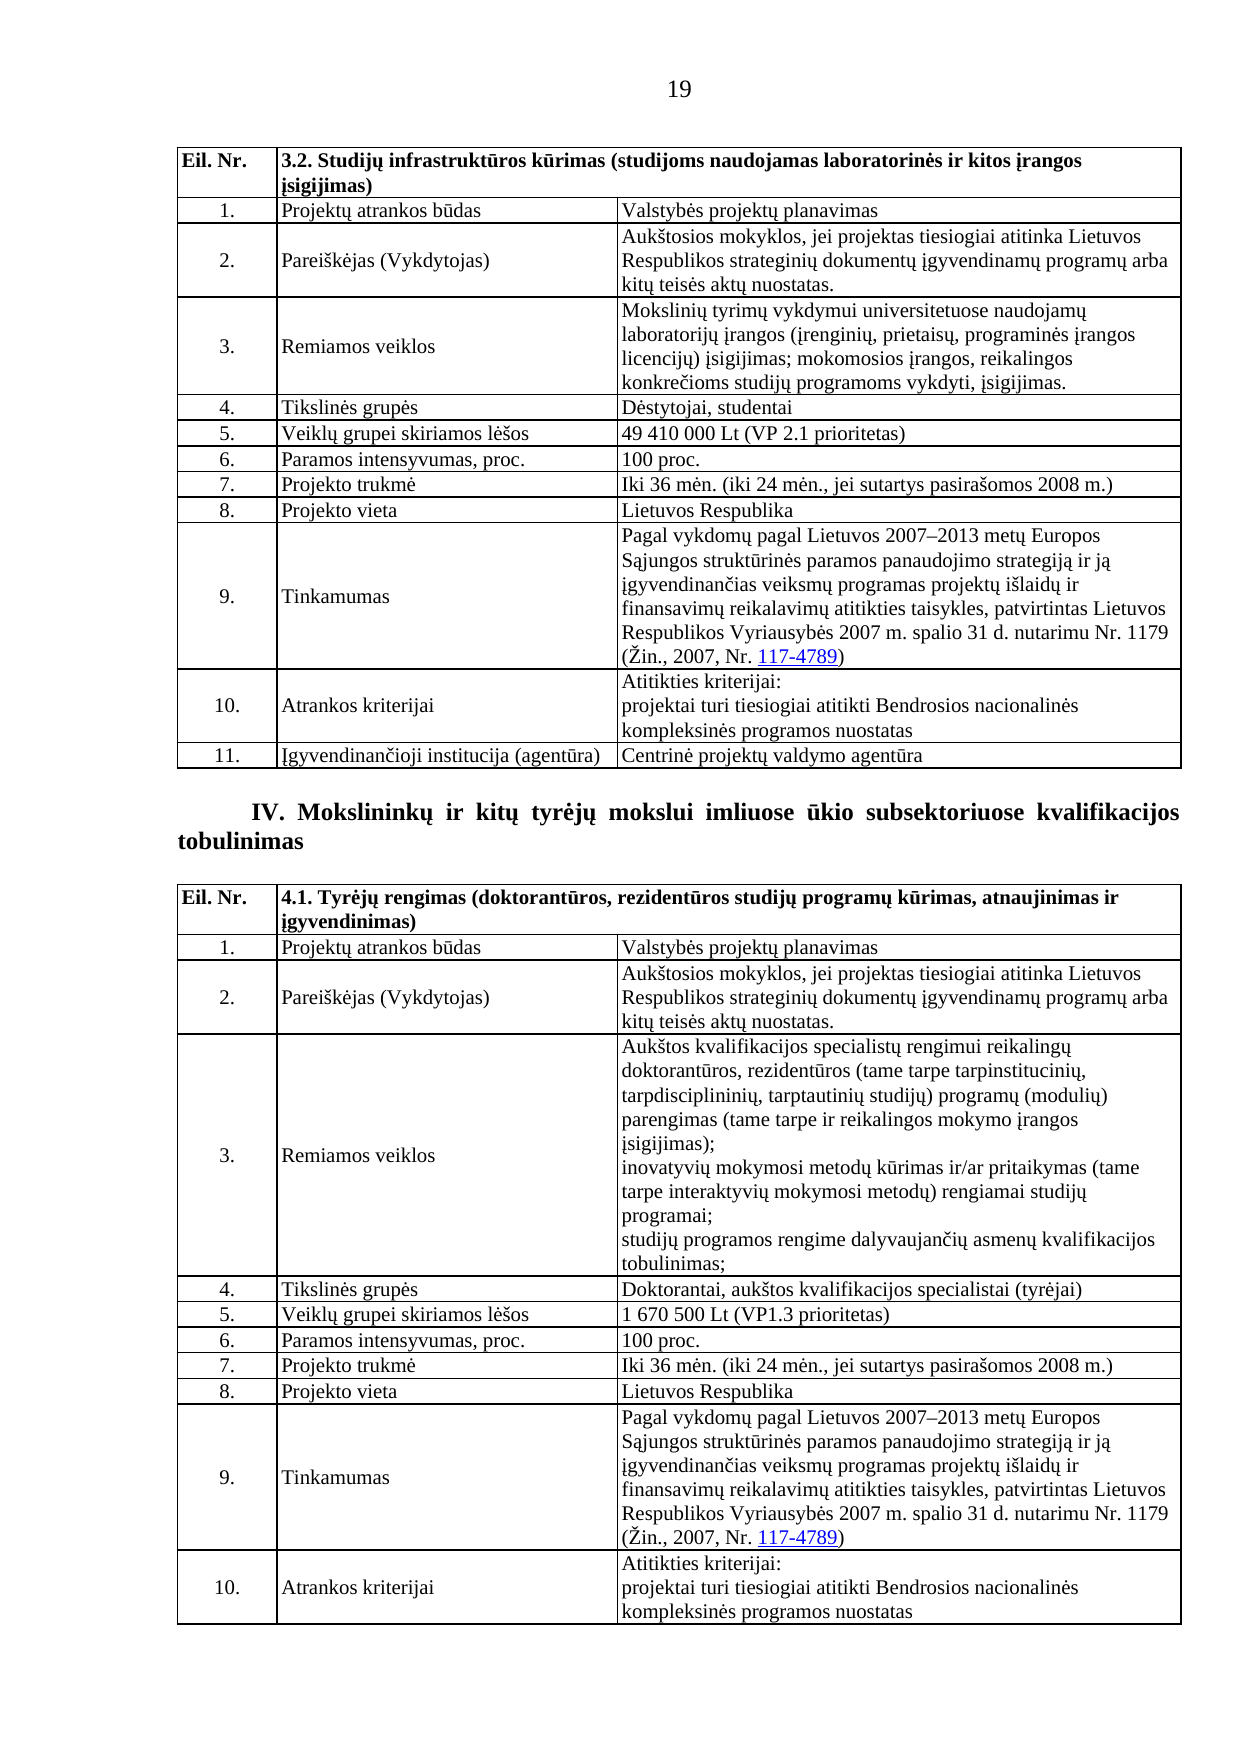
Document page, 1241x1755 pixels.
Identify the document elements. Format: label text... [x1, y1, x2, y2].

table_cell Pagal vykdomų pagal Lietuvos 2007–2013 metų Europos Sąjungos struktūrinės paramos panaudojimo strategiją ir ją įgyvendinančias veiksmų programas projektų išlaidų ir finansavimų reikalavimų atitikties taisykles, patvirtintas Lietuvos Respublikos Vyriausybės 2007 m. spalio 31 d. nutarimu Nr. 1179 (Žin., 2007, Nr. 117-4789) [618, 523, 1180, 668]
table_cell Centrinė projektų valdymo agentūra [618, 743, 1180, 767]
table_cell 10. [178, 670, 276, 742]
table_cell Tikslinės grupės [278, 395, 617, 419]
table_cell Projekto vieta [278, 1379, 617, 1403]
table_cell Valstybės projektų planavimas [618, 935, 1180, 959]
table_cell Atitikties kriterijai: projektai turi tiesiogiai atitikti Bendrosios nacionalinės kompleksinės programos nuostatas [618, 670, 1180, 742]
table_header Eil. Nr. [178, 885, 276, 933]
table_cell Aukštos kvalifikacijos specialistų rengimui reikalingų doktorantūros, rezidentūros (tame tarpe tarpinstitucinių, tarpdisciplininių, tarptautinių studijų) programų (modulių) parengimas (tame tarpe ir reikalingos mokymo įrangos įsigijimas); inovatyvių mokymosi metodų kūrimas ir/ar pritaikymas (tame tarpe interaktyvių mokymosi metodų) rengiamai studijų programai; studijų programos rengime dalyvaujančių asmenų kvalifikacijos tobulinimas; [618, 1035, 1180, 1275]
table_cell Tikslinės grupės [278, 1277, 617, 1301]
table_cell 49 410 000 Lt (VP 2.1 prioritetas) [618, 421, 1180, 445]
table_cell 100 proc. [618, 1328, 1180, 1352]
table_cell Veiklų grupei skiriamos lėšos [278, 421, 617, 445]
table_cell 9. [178, 523, 276, 668]
table_cell Projektų atrankos būdas [278, 198, 617, 222]
table_cell 8. [178, 1379, 276, 1403]
table_cell Projektų atrankos būdas [278, 935, 617, 959]
table_cell Atitikties kriterijai: projektai turi tiesiogiai atitikti Bendrosios nacionalinės kompleksinės programos nuostatas [618, 1551, 1180, 1623]
table_cell Iki 36 mėn. (iki 24 mėn., jei sutartys pasirašomos 2008 m.) [618, 1353, 1180, 1377]
table_cell Projekto trukmė [278, 472, 617, 496]
table_cell 4. [178, 395, 276, 419]
table_cell Projekto trukmė [278, 1353, 617, 1377]
table_cell 10. [178, 1551, 276, 1623]
table_cell Pareiškėjas (Vykdytojas) [278, 961, 617, 1033]
table_cell 2. [178, 961, 276, 1033]
table_cell 3. [178, 298, 276, 394]
table_cell Iki 36 mėn. (iki 24 mėn., jei sutartys pasirašomos 2008 m.) [618, 472, 1180, 496]
table_cell Tinkamumas [278, 1405, 617, 1549]
table_cell Doktorantai, aukštos kvalifikacijos specialistai (tyrėjai) [618, 1277, 1180, 1301]
table_cell Veiklų grupei skiriamos lėšos [278, 1302, 617, 1326]
table_cell Pagal vykdomų pagal Lietuvos 2007–2013 metų Europos Sąjungos struktūrinės paramos panaudojimo strategiją ir ją įgyvendinančias veiksmų programas projektų išlaidų ir finansavimų reikalavimų atitikties taisykles, patvirtintas Lietuvos Respublikos Vyriausybės 2007 m. spalio 31 d. nutarimu Nr. 1179 (Žin., 2007, Nr. 117-4789) [618, 1405, 1180, 1549]
table_cell 5. [178, 1302, 276, 1326]
table_cell Valstybės projektų planavimas [618, 198, 1180, 222]
table_cell Remiamos veiklos [278, 298, 617, 394]
table_cell 2. [178, 224, 276, 296]
table_cell 1. [178, 935, 276, 959]
table_cell 6. [178, 1328, 276, 1352]
table_cell 1. [178, 198, 276, 222]
table_cell 8. [178, 498, 276, 522]
table_cell 4. [178, 1277, 276, 1301]
text IV. Mokslininkų ir kitų tyrėjų mokslui imliuose ūkio subsektoriuose kvalifikacijos tobulinimas [177, 797, 1181, 855]
table_header 4.1. Tyrėjų rengimas (doktorantūros, rezidentūros studijų programų kūrimas, atnaujinimas ir įgyvendinimas) [278, 885, 1180, 933]
table_header Eil. Nr. [178, 148, 276, 197]
table_cell 100 proc. [618, 447, 1180, 471]
table_cell Aukštosios mokyklos, jei projektas tiesiogiai atitinka Lietuvos Respublikos strateginių dokumentų įgyvendinamų programų arba kitų teisės aktų nuostatas. [618, 224, 1180, 296]
table_cell 3. [178, 1035, 276, 1275]
table_cell Projekto vieta [278, 498, 617, 522]
table_cell 11. [178, 743, 276, 767]
table_cell 5. [178, 421, 276, 445]
table_cell Aukštosios mokyklos, jei projektas tiesiogiai atitinka Lietuvos Respublikos strateginių dokumentų įgyvendinamų programų arba kitų teisės aktų nuostatas. [618, 961, 1180, 1033]
table_cell 9. [178, 1405, 276, 1549]
table_cell Pareiškėjas (Vykdytojas) [278, 224, 617, 296]
table_cell Dėstytojai, studentai [618, 395, 1180, 419]
table_cell Mokslinių tyrimų vykdymui universitetuose naudojamų laboratorijų įrangos (įrenginių, prietaisų, programinės įrangos licencijų) įsigijimas; mokomosios įrangos, reikalingos konkrečioms studijų programoms vykdyti, įsigijimas. [618, 298, 1180, 394]
table_cell Lietuvos Respublika [618, 498, 1180, 522]
table_cell Paramos intensyvumas, proc. [278, 447, 617, 471]
table_cell Atrankos kriterijai [278, 1551, 617, 1623]
table_cell Paramos intensyvumas, proc. [278, 1328, 617, 1352]
table_cell Įgyvendinančioji institucija (agentūra) [278, 743, 617, 767]
table_cell Lietuvos Respublika [618, 1379, 1180, 1403]
table_cell 7. [178, 1353, 276, 1377]
table_cell Tinkamumas [278, 523, 617, 668]
table_cell 7. [178, 472, 276, 496]
table_cell 1 670 500 Lt (VP1.3 prioritetas) [618, 1302, 1180, 1326]
table_header 3.2. Studijų infrastruktūros kūrimas (studijoms naudojamas laboratorinės ir kitos įrangos įsigijimas) [278, 148, 1180, 197]
table_cell 6. [178, 447, 276, 471]
table_cell Remiamos veiklos [278, 1035, 617, 1275]
table_cell Atrankos kriterijai [278, 670, 617, 742]
